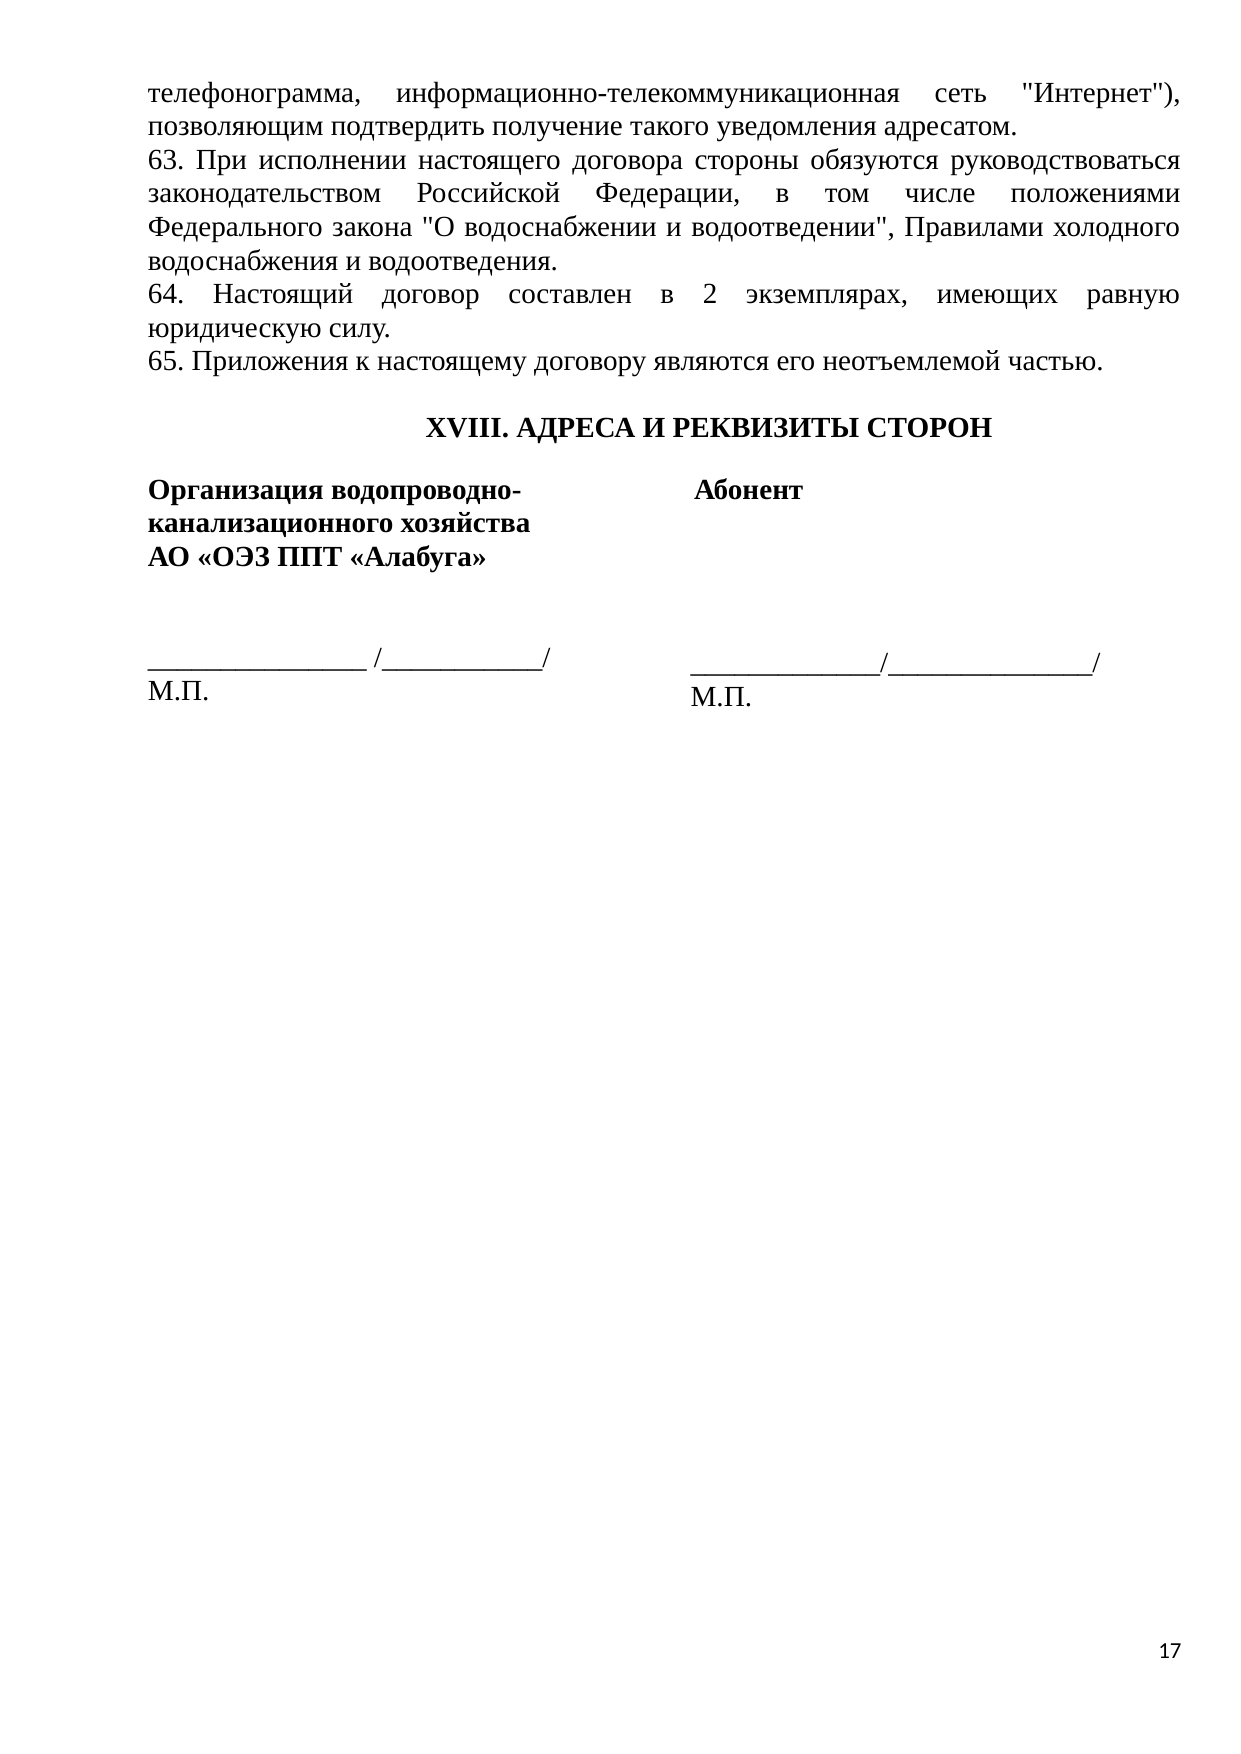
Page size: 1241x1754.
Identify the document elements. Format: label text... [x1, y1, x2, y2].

text телефонограмма, информационно-телекоммуникационная сеть "Интернет"), позволяющим подтвердить получение такого уведомления адресатом. [148, 75, 1181, 142]
text 64. Настоящий договор составлен в 2 экземплярах, имеющих равную юридическую силу. [148, 276, 1181, 343]
text XVIII. АДРЕСА И РЕКВИЗИТЫ СТОРОН [148, 410, 1181, 444]
text 65. Приложения к настоящему договору являются его неотъемлемой частью. [148, 343, 1181, 377]
text 63. При исполнении настоящего договора стороны обязуются руководствоваться законодательством Российской Федерации, в том числе положениями Федерального закона "О водоснабжении и водоотведении", Правилами холодного водоснабжения и водоотведения. [148, 142, 1181, 276]
table_header Организация водопроводно-канализационного хозяйства АО «ОЭЗ ППТ «Алабуга» _______________ /___________/ М.П. [136, 472, 679, 746]
table_header Абонент _____________/______________/ М.П. [679, 472, 1181, 746]
